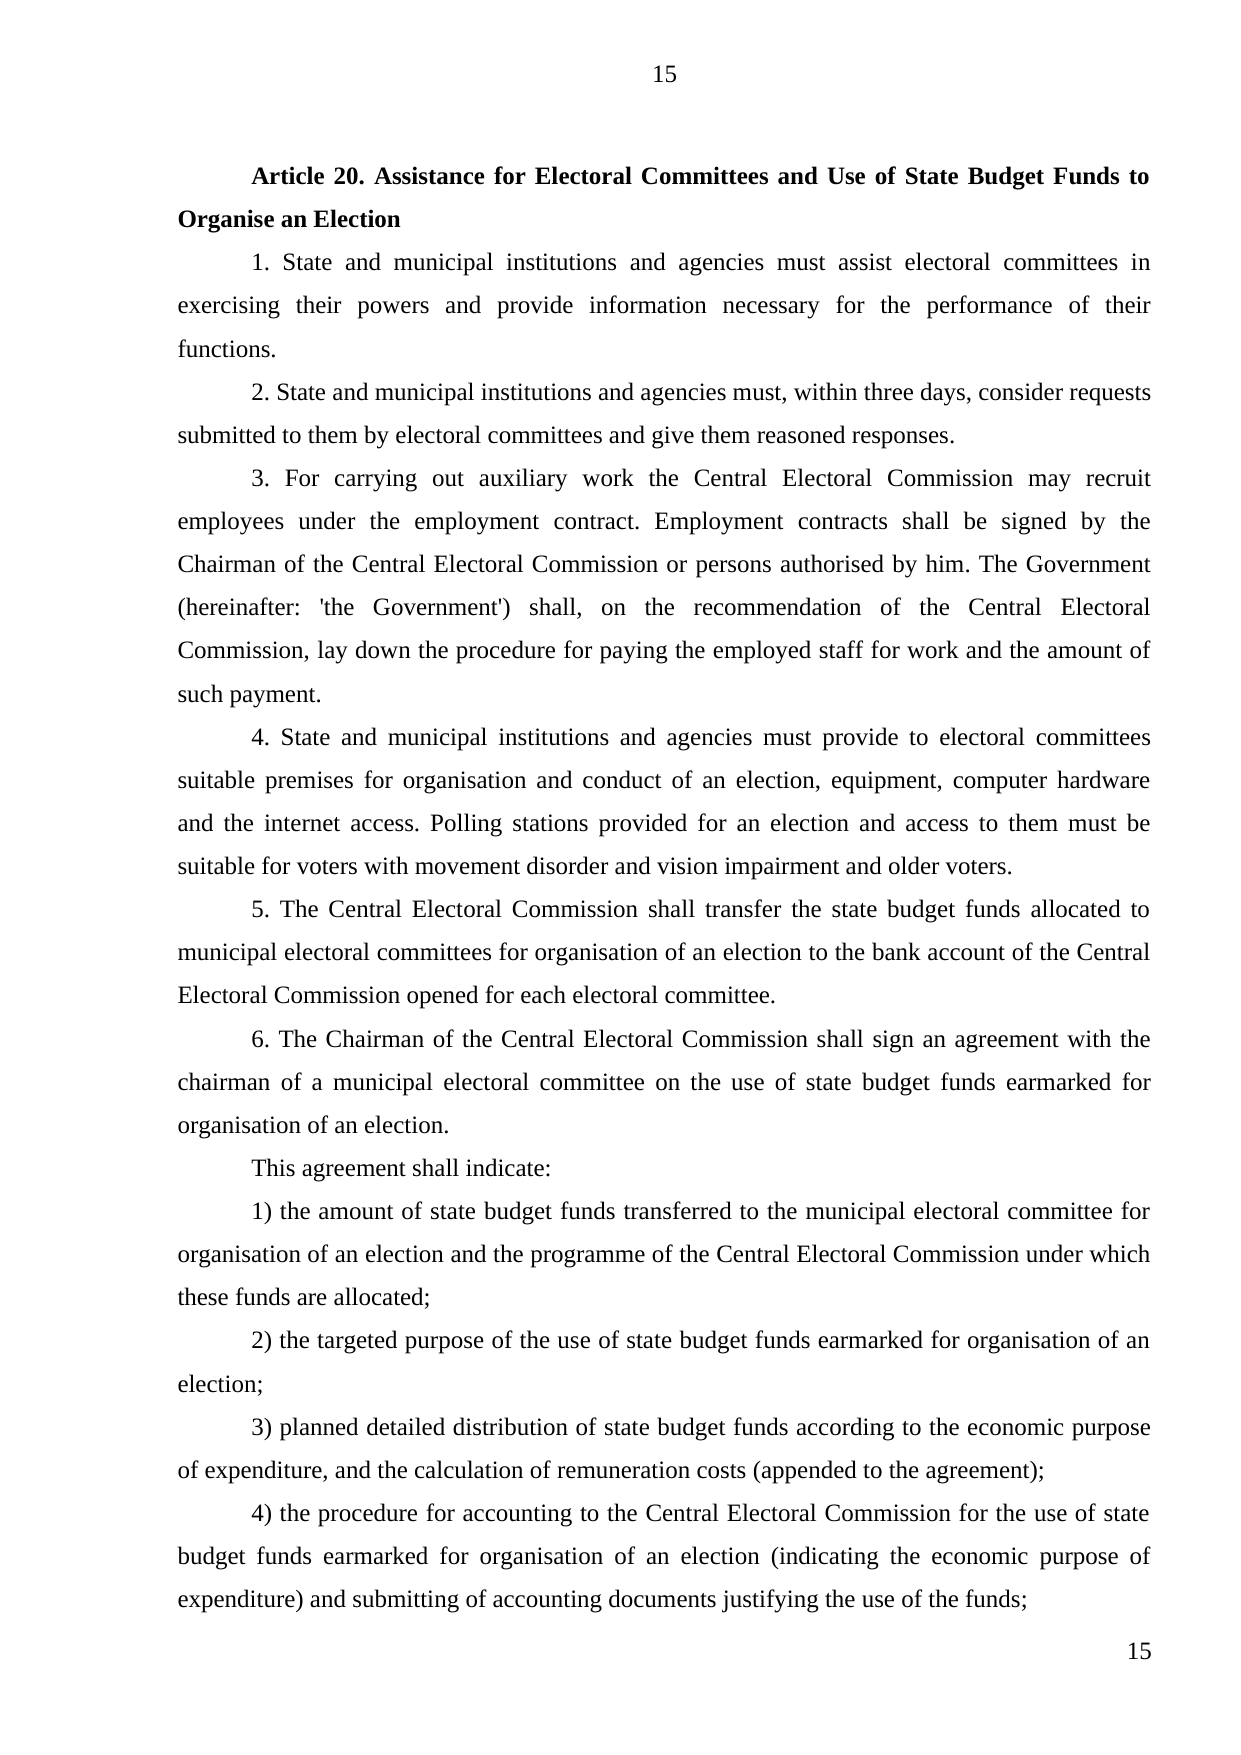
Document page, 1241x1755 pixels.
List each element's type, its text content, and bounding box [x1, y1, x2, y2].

text Article 20. Assistance for Electoral Committees and Use of State Budget Funds to Organise an Election [177, 161, 1152, 233]
text 3. For carrying out auxiliary work the Central Electoral Commission may recruit employees under the employment contract. Employment contracts shall be signed by the Chairman of the Central Electoral Commission or persons authorised by him. The Government (hereinafter: 'the Government') shall, on the recommendation of the Central Electoral Commission, lay down the procedure for paying the employed staff for work and the amount of such payment. [177, 463, 1152, 707]
text 6. The Chairman of the Central Electoral Commission shall sign an agreement with the chairman of a municipal electoral committee on the use of state budget funds earmarked for organisation of an election. [177, 1024, 1152, 1139]
text This agreement shall indicate: [177, 1153, 1152, 1182]
text 5. The Central Electoral Commission shall transfer the state budget funds allocated to municipal electoral committees for organisation of an election to the bank account of the Central Electoral Commission opened for each electoral committee. [177, 894, 1152, 1009]
text 1. State and municipal institutions and agencies must assist electoral committees in exercising their powers and provide information necessary for the performance of their functions. [177, 247, 1152, 362]
text 4) the procedure for accounting to the Central Electoral Commission for the use of state budget funds earmarked for organisation of an election (indicating the economic purpose of expenditure) and submitting of accounting documents justifying the use of the funds; [177, 1498, 1152, 1613]
text 4. State and municipal institutions and agencies must provide to electoral committees suitable premises for organisation and conduct of an election, equipment, computer hardware and the internet access. Polling stations provided for an election and access to them must be suitable for voters with movement disorder and vision impairment and older voters. [177, 722, 1152, 880]
text 2. State and municipal institutions and agencies must, within three days, consider requests submitted to them by electoral committees and give them reasoned responses. [177, 377, 1152, 449]
text 2) the targeted purpose of the use of state budget funds earmarked for organisation of an election; [177, 1326, 1152, 1397]
text 3) planned detailed distribution of state budget funds according to the economic purpose of expenditure, and the calculation of remuneration costs (appended to the agreement); [177, 1412, 1152, 1484]
text 1) the amount of state budget funds transferred to the municipal electoral committee for organisation of an election and the programme of the Central Electoral Commission under which these funds are allocated; [177, 1196, 1152, 1311]
